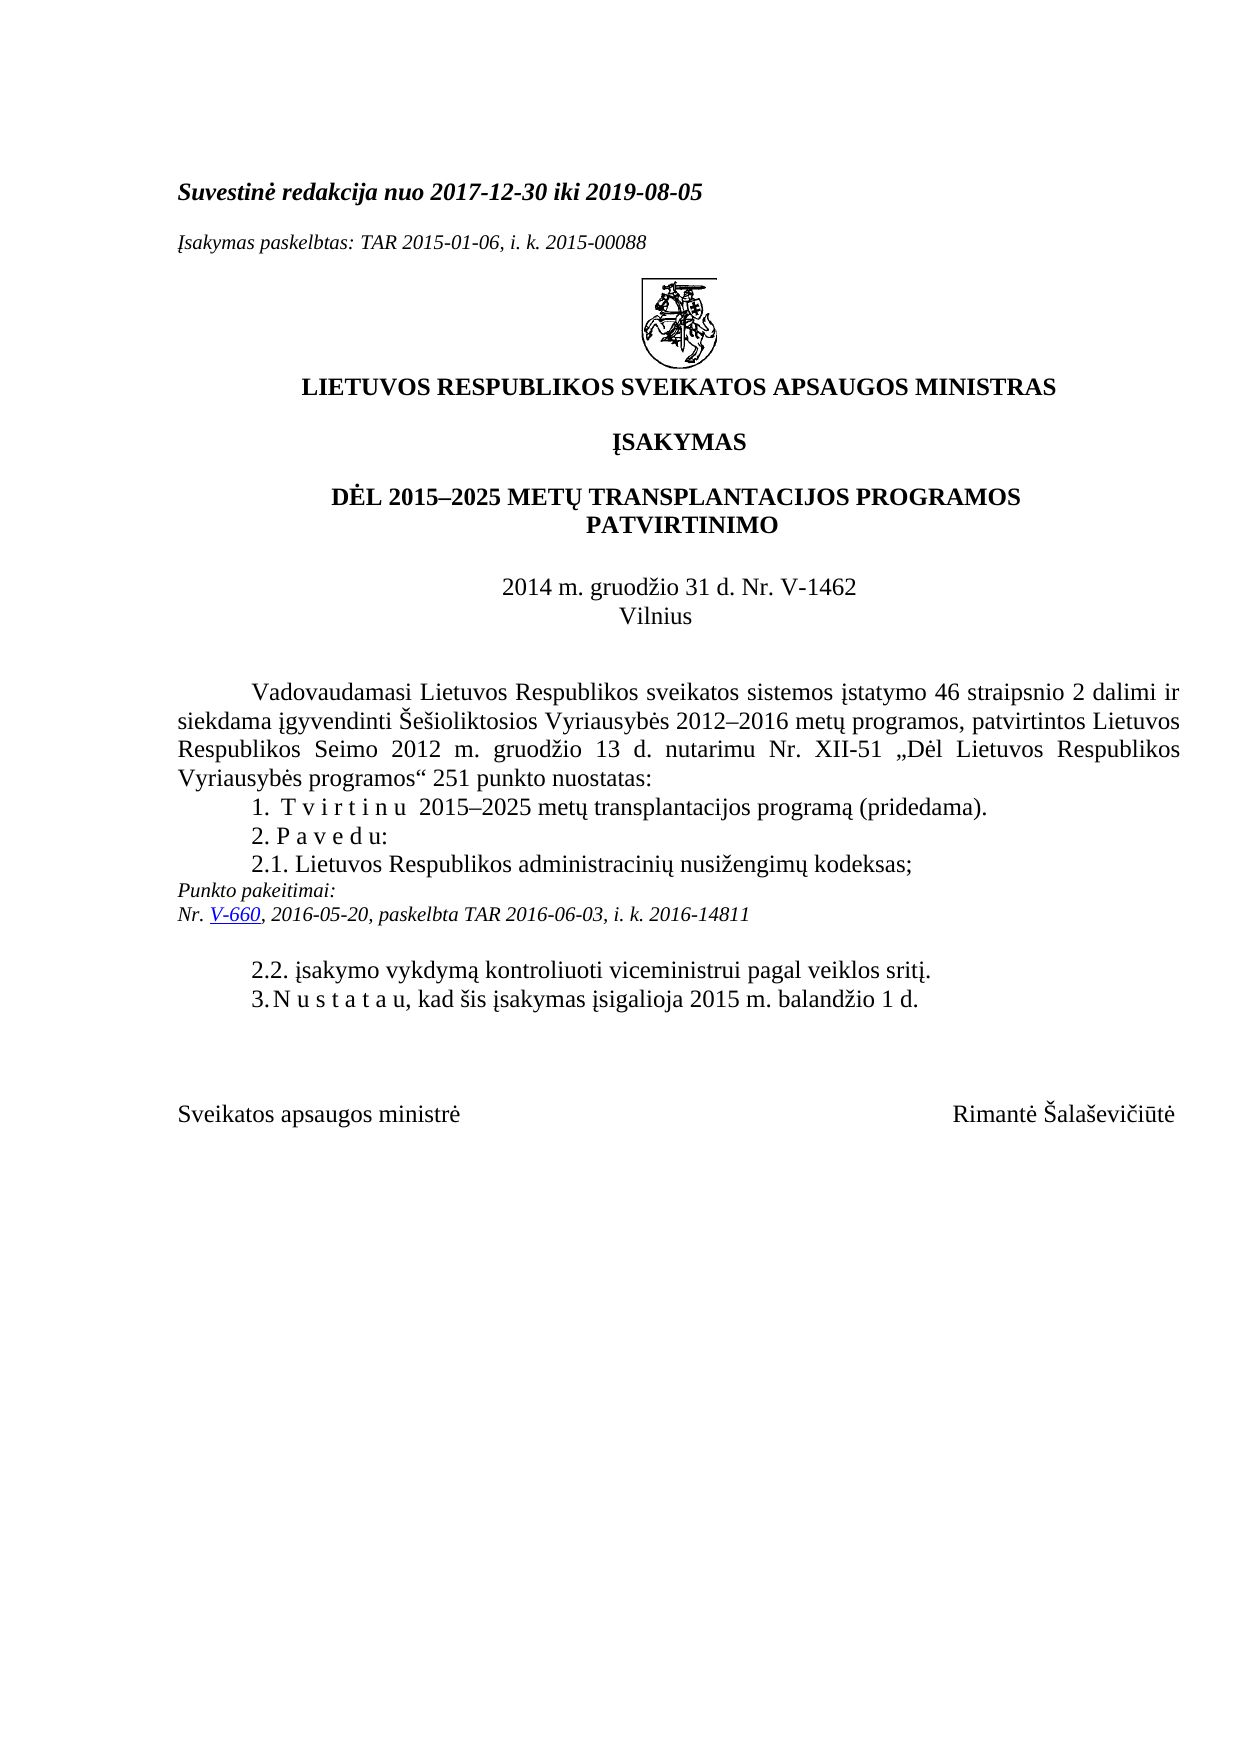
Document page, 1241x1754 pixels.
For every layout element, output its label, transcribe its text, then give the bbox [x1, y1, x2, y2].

text Vadovaudamasi Lietuvos Respublikos sveikatos sistemos įstatymo 46 straipsnio 2 dalimi ir siekdama įgyvendinti Šešioliktosios Vyriausybės 2012–2016 metų programos, patvirtintos Lietuvos Respublikos Seimo 2012 m. gruodžio 13 d. nutarimu Nr. XII-51 „Dėl Lietuvos Respublikos Vyriausybės programos“ 251 punkto nuostatas: [177, 677, 1181, 792]
text Sveikatos apsaugos ministrė Rimantė Šalaševičiūtė [177, 1099, 1181, 1128]
text 2. P a v e d u: [177, 821, 1181, 849]
text Punkto pakeitimai: [177, 878, 1181, 902]
text 1. T v i r t i n u 2015–2025 metų transplantacijos programą (pridedama). [177, 792, 1181, 821]
text 2.1. Lietuvos Respublikos administracinių nusižengimų kodeksas; [177, 849, 1181, 878]
text 2014 m. gruodžio 31 d. Nr. V-1462 [177, 572, 1181, 601]
text Vilnius [177, 601, 1134, 629]
text Nr. V-660, 2016-05-20, paskelbta TAR 2016-06-03, i. k. 2016-14811 [177, 902, 1181, 926]
text ĮSAKYMAS [177, 427, 1181, 456]
text PATVIRTINIMO [177, 510, 1181, 539]
text LIETUVOS RESPUBLIKOS SVEIKATOS APSAUGOS MINISTRAS [177, 372, 1181, 401]
text Įsakymas paskelbtas: TAR 2015-01-06, i. k. 2015-00088 [177, 230, 1181, 254]
text 3. N u s t a t a u, kad šis įsakymas įsigalioja 2015 m. balandžio 1 d. [251, 984, 1181, 1013]
text 2.2. įsakymo vykdymą kontroliuoti viceministrui pagal veiklos sritį. [177, 955, 1181, 984]
text DĖL 2015–2025 METŲ TRANSPLANTACIJOS PROGRAMOS [177, 482, 1181, 510]
text Suvestinė redakcija nuo 2017-12-30 iki 2019-08-05 [177, 177, 1181, 206]
